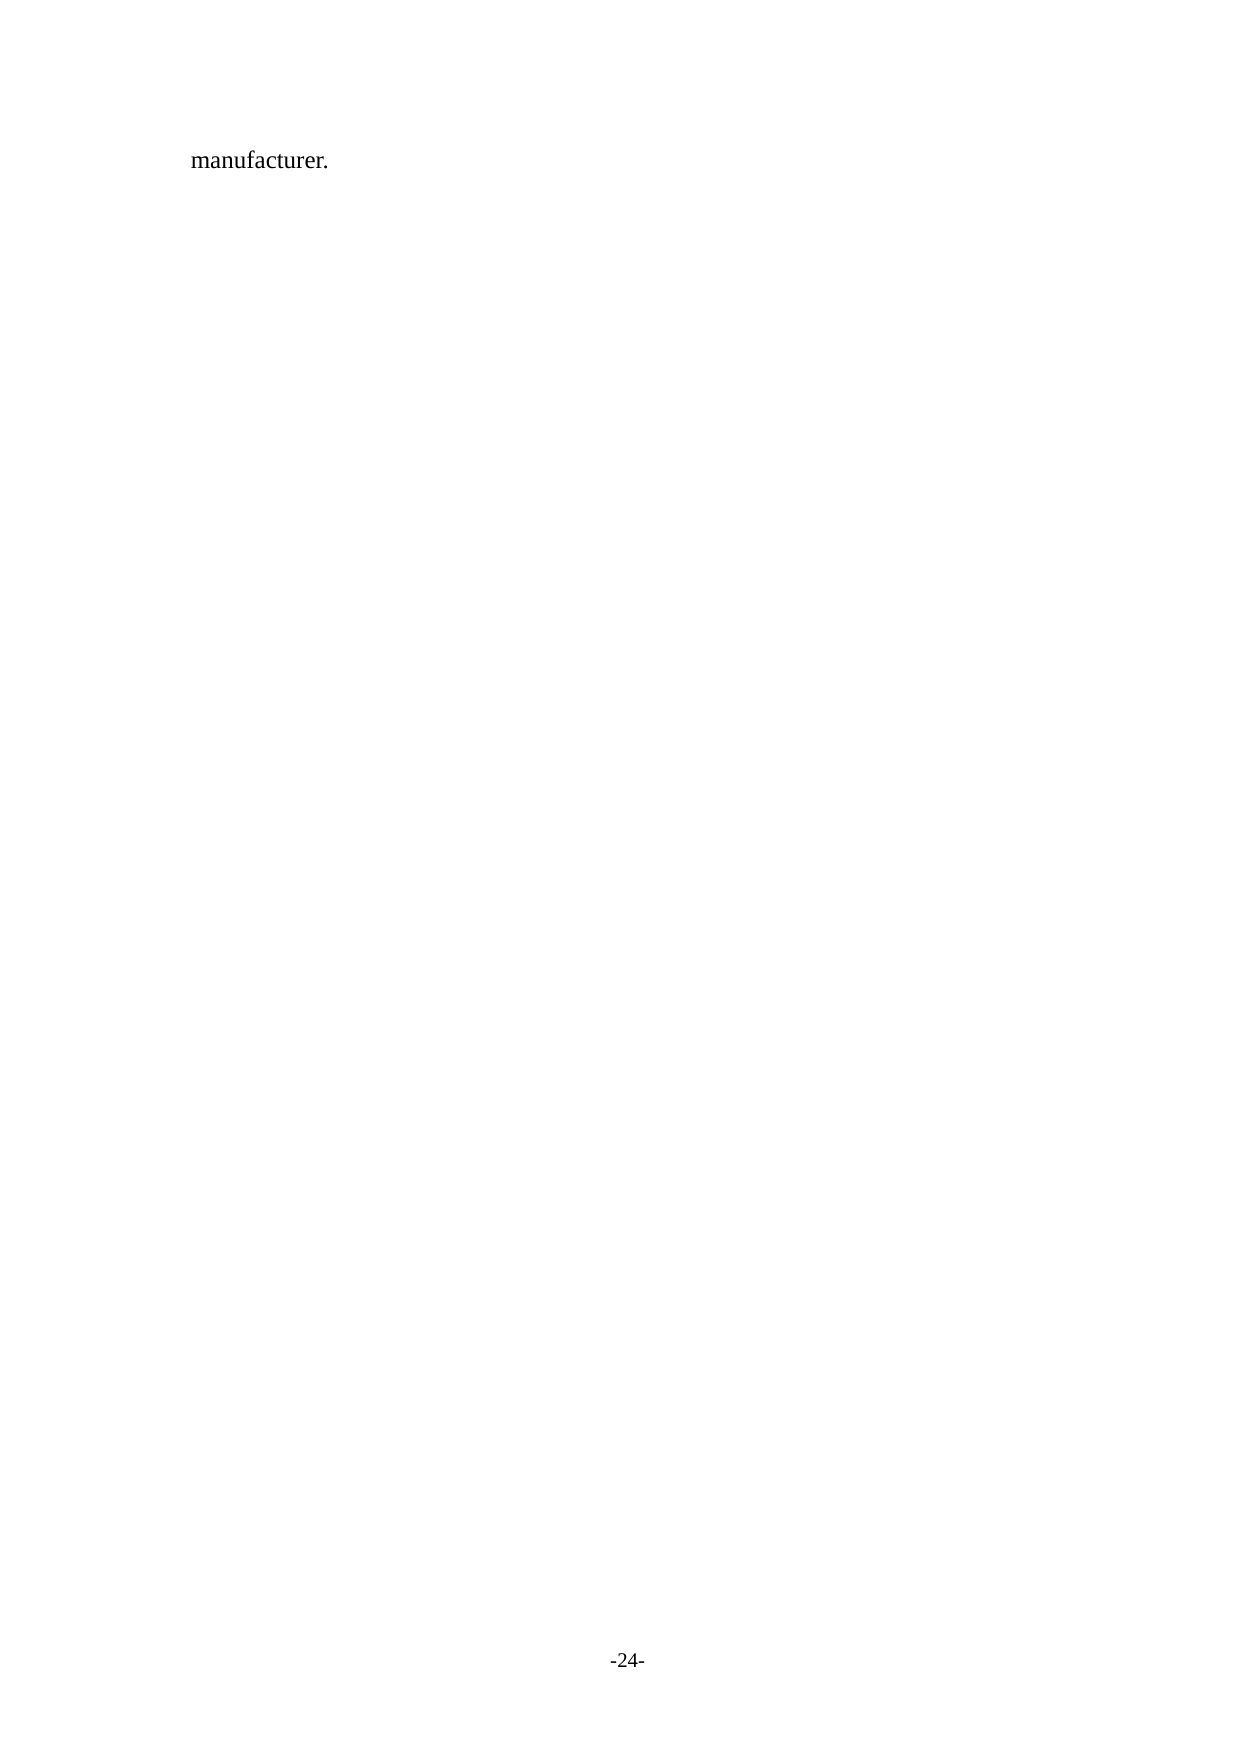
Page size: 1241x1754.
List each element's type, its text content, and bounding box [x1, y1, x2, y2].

text manufacturer. [159, 118, 1125, 181]
